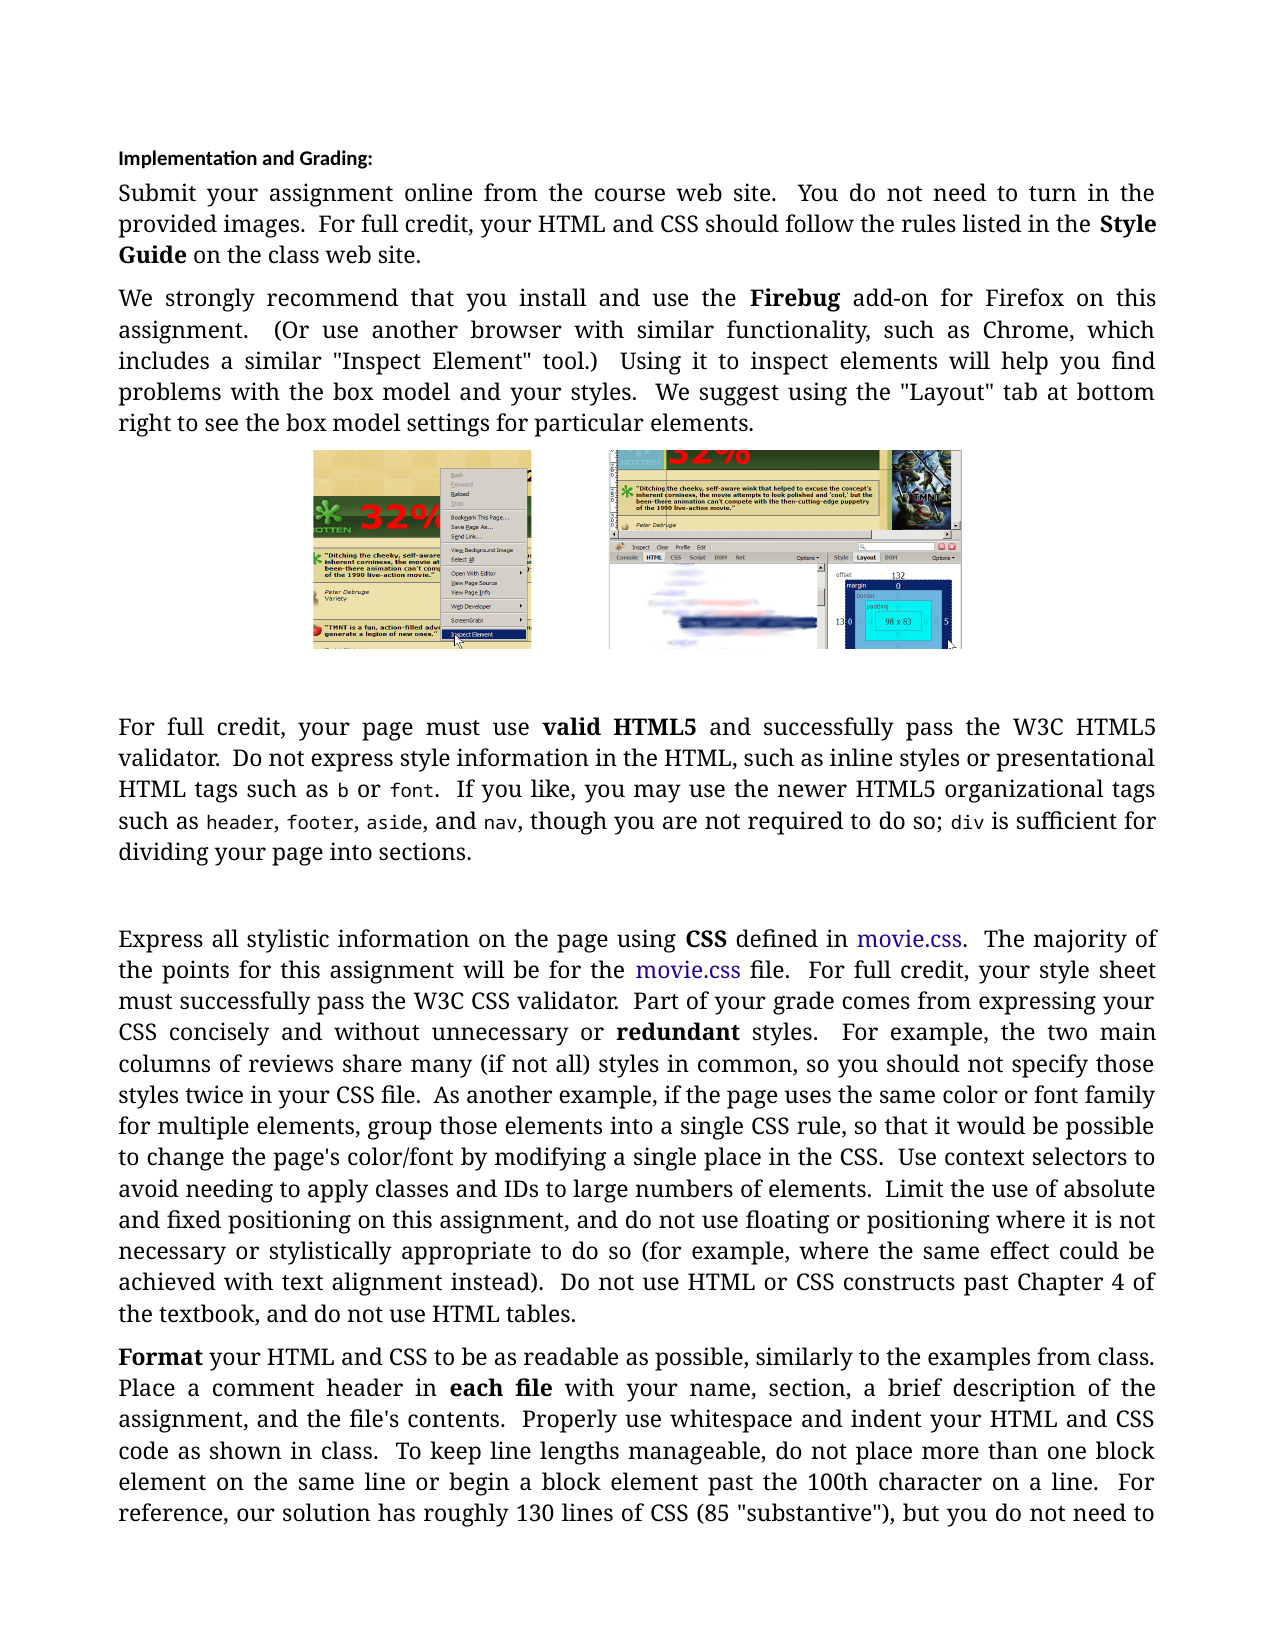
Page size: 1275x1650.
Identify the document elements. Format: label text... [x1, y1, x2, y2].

text We strongly recommend that you install and use the Firebug add-on for Firefox on this assignment. (Or use another browser with similar functionality, such as Chrome, which includes a similar "Inspect Element" tool.) Using it to inspect elements will help you find problems with the box model and your styles. We suggest using the "Layout" tab at bottom right to see the box model settings for particular elements. [118, 282, 1157, 439]
subtitle Implementation and Grading: [118, 145, 1157, 171]
text Format your HTML and CSS to be as readable as possible, similarly to the examples from class. Place a comment header in each file with your name, section, a brief description of the assignment, and the file's contents. Properly use whitespace and indent your HTML and CSS code as shown in class. To keep line lengths manageable, do not place more than one block element on the same line or begin a block element past the 100th character on a line. For reference, our solution has roughly 130 lines of CSS (85 "substantive"), but you do not need to [118, 1341, 1157, 1528]
text Submit your assignment online from the course web site. You do not need to turn in the provided images. For full credit, your HTML and CSS should follow the rules listed in the Style Guide on the class web site. [118, 177, 1157, 270]
picture [608, 450, 962, 649]
picture [313, 450, 532, 649]
text For full credit, your page must use valid HTML5 and successfully pass the W3C HTML5 validator. Do not express style information in the HTML, such as inline styles or presentational HTML tags such as b or font. If you like, you may use the newer HTML5 organizational tags such as header, footer, aside, and nav, though you are not required to do so; div is sufficient for dividing your page into sections. [118, 711, 1157, 867]
text Express all stylistic information on the page using CSS defined in movie.css. The majority of the points for this assignment will be for the movie.css file. For full credit, your style sheet must successfully pass the W3C CSS validator. Part of your grade comes from expressing your CSS concisely and without unnecessary or redundant styles. For example, the two main columns of reviews share many (if not all) styles in common, so you should not specify those styles twice in your CSS file. As another example, if the page uses the same color or font family for multiple elements, group those elements into a single CSS rule, so that it would be possible to change the page's color/font by modifying a single place in the CSS. Use context selectors to avoid needing to apply classes and IDs to large numbers of elements. Limit the use of absolute and fixed positioning on this assignment, and do not use floating or positioning where it is not necessary or stylistically appropriate to do so (for example, where the same effect could be achieved with text alignment instead). Do not use HTML or CSS constructs past Chapter 4 of the textbook, and do not use HTML tables. [118, 922, 1157, 1329]
